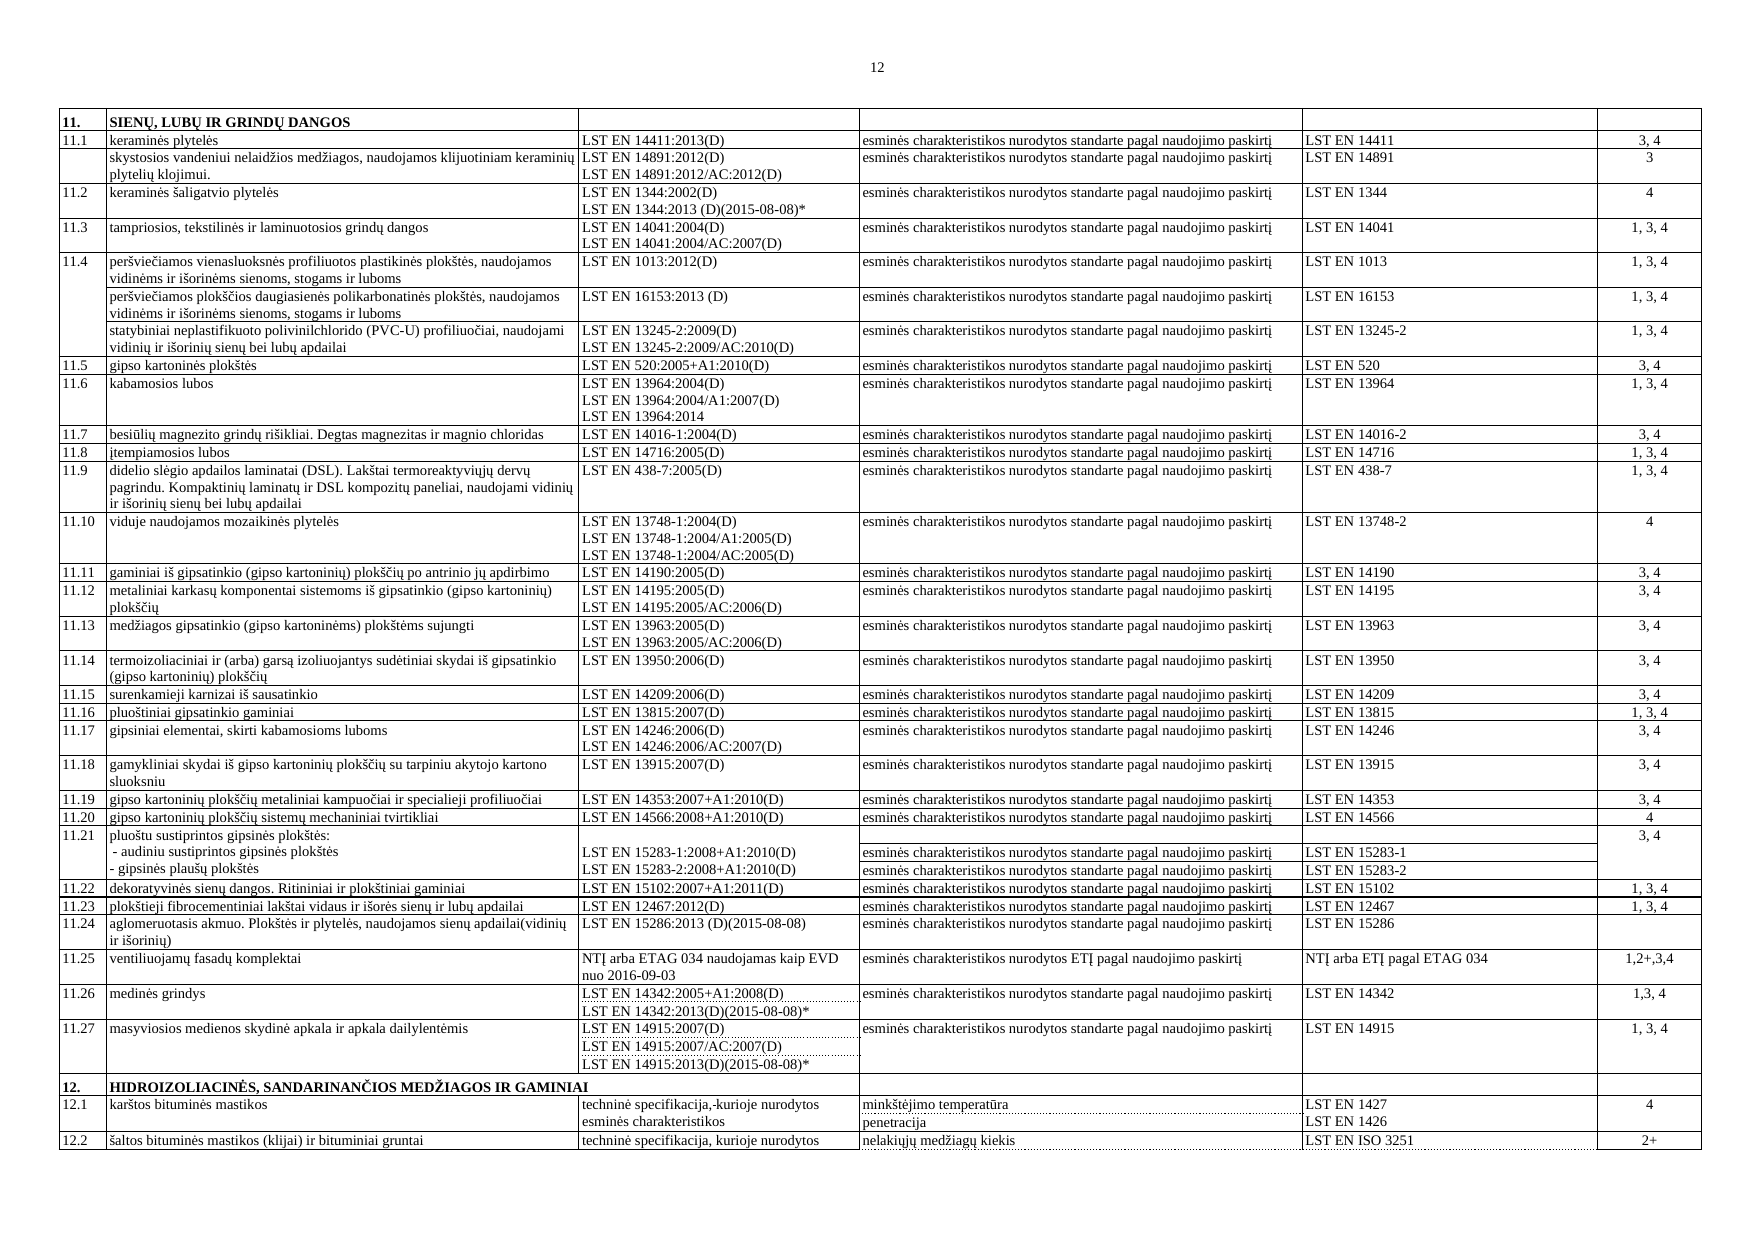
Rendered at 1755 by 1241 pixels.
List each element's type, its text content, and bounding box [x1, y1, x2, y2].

table_cell LST EN 14353 [1303, 791, 1597, 807]
table_cell 11.27 [60, 1020, 106, 1037]
table_cell LST EN 14209:2006(D) [579, 686, 859, 703]
table_header [860, 109, 1302, 130]
table_cell gipso kartoninių plokščių metaliniai kampuočiai ir specialieji profiliuočiai [107, 791, 578, 807]
table_cell gaminiai iš gipsatinkio (gipso kartoninių) plokščių po antrinio jų apdirbimo [107, 564, 578, 581]
table_cell ventiliuojamų fasadų komplektai [107, 950, 578, 983]
table_cell 3, 4 [1598, 721, 1701, 755]
table_cell 11.9 [60, 462, 106, 512]
table_cell [1598, 1074, 1701, 1095]
table_cell 4 [1598, 1096, 1701, 1131]
table_cell 11.7 [60, 426, 106, 443]
table_cell [579, 826, 859, 843]
table_cell LST EN 13915:2007(D) [579, 756, 859, 789]
table_cell esminės charakteristikos nurodytos standarte pagal naudojimo paskirtį [860, 862, 1302, 879]
table_cell [60, 1001, 106, 1019]
table_cell LST EN 14195:2005(D) LST EN 14195:2005/AC:2006(D) [579, 582, 859, 616]
table_cell LST EN 14411 [1303, 131, 1597, 148]
table_cell esminės charakteristikos nurodytos standarte pagal naudojimo paskirtį [860, 985, 1302, 1001]
table_cell LST EN 13963 [1303, 617, 1597, 650]
table_header [1303, 109, 1597, 130]
table_cell esminės charakteristikos nurodytos standarte pagal naudojimo paskirtį [860, 462, 1302, 512]
table_cell LST EN 13915 [1303, 756, 1597, 789]
table_cell LST EN 14915 [1303, 1020, 1597, 1037]
table_cell 12.1 [60, 1096, 106, 1131]
table_cell [1303, 1001, 1597, 1019]
table_cell 1,3, 4 [1598, 985, 1701, 1001]
table_cell esminės charakteristikos nurodytos standarte pagal naudojimo paskirtį [860, 1020, 1302, 1037]
table_cell 1, 3, 4 [1598, 288, 1701, 321]
table_cell nelakiųjų medžiagų kiekis [860, 1132, 1302, 1148]
table_cell 12.2 [60, 1132, 106, 1148]
table_cell esminės charakteristikos nurodytos standarte pagal naudojimo paskirtį [860, 617, 1302, 650]
table_cell esminės charakteristikos nurodytos ETĮ pagal naudojimo paskirtį [860, 950, 1302, 983]
table_cell LST EN 520 [1303, 357, 1597, 373]
table_cell esminės charakteristikos nurodytos standarte pagal naudojimo paskirtį [860, 686, 1302, 703]
table_cell NTĮ arba ETĮ pagal ETAG 034 [1303, 950, 1597, 983]
table_cell LST EN 13245-2 [1303, 322, 1597, 356]
table_cell LST EN 14891 [1303, 149, 1597, 183]
table_cell techninė specifikacija, kurioje nurodytos [579, 1132, 859, 1148]
table_cell įtempiamosios lubos [107, 444, 578, 461]
table_header [579, 109, 859, 130]
table_cell peršviečiamos plokščios daugiasienės polikarbonatinės plokštės, naudojamos vidinėms ir išorinėms sienoms, stogams ir luboms [107, 288, 578, 321]
table_cell LST EN 14209 [1303, 686, 1597, 703]
table_cell 11.19 [60, 791, 106, 807]
table_cell 11.24 [60, 915, 106, 949]
table_cell esminės charakteristikos nurodytos standarte pagal naudojimo paskirtį [860, 791, 1302, 807]
table_cell esminės charakteristikos nurodytos standarte pagal naudojimo paskirtį [860, 288, 1302, 321]
table_cell 3, 4 [1598, 564, 1701, 581]
table_cell LST EN 14716:2005(D) [579, 444, 859, 461]
table_cell surenkamieji karnizai iš sausatinkio [107, 686, 578, 703]
table_cell 11.21 [60, 826, 106, 879]
table_cell [60, 1055, 106, 1072]
table_cell esminės charakteristikos nurodytos standarte pagal naudojimo paskirtį [860, 756, 1302, 789]
table_cell esminės charakteristikos nurodytos standarte pagal naudojimo paskirtį [860, 915, 1302, 949]
table_cell 3, 4 [1598, 582, 1701, 616]
table_cell LST EN 1344 [1303, 184, 1597, 217]
table_cell 3 [1598, 149, 1701, 183]
table_cell 11.15 [60, 686, 106, 703]
table_cell 11.4 [60, 253, 106, 356]
table_cell HIDROIZOLIACINĖS, SANDARINANČIOS MEDŽIAGOS IR GAMINIAI [107, 1074, 859, 1095]
table_cell metaliniai karkasų komponentai sistemoms iš gipsatinkio (gipso kartoninių) plokščių [107, 582, 578, 616]
table_cell esminės charakteristikos nurodytos standarte pagal naudojimo paskirtį [860, 253, 1302, 287]
table_cell 1, 3, 4 [1598, 1020, 1701, 1037]
table_cell 1,2+,3,4 [1598, 950, 1701, 983]
table_cell LST EN 14190:2005(D) [579, 564, 859, 581]
table_cell LST EN 12467:2012(D) [579, 898, 859, 914]
table_cell 1, 3, 4 [1598, 444, 1701, 461]
table_cell [1598, 915, 1701, 949]
table_cell LST EN 13748-1:2004(D) LST EN 13748-1:2004/A1:2005(D) LST EN 13748-1:2004/AC:2005(D) [579, 513, 859, 563]
table_cell 1, 3, 4 [1598, 704, 1701, 720]
table_cell esminės charakteristikos nurodytos standarte pagal naudojimo paskirtį [860, 651, 1302, 685]
table_cell esminės charakteristikos nurodytos standarte pagal naudojimo paskirtį [860, 844, 1302, 861]
table_cell LST EN 13964 [1303, 375, 1597, 425]
table_cell [1303, 1074, 1597, 1095]
table_cell esminės charakteristikos nurodytos standarte pagal naudojimo paskirtį [860, 426, 1302, 443]
table_cell LST EN 14016-1:2004(D) [579, 426, 859, 443]
table_cell 11.11 [60, 564, 106, 581]
table_cell esminės charakteristikos nurodytos standarte pagal naudojimo paskirtį [860, 513, 1302, 563]
table_cell plokštieji fibrocementiniai lakštai vidaus ir išorės sienų ir lubų apdailai [107, 898, 578, 914]
table_cell esminės charakteristikos nurodytos standarte pagal naudojimo paskirtį [860, 898, 1302, 914]
table_cell viduje naudojamos mozaikinės plytelės [107, 513, 578, 563]
table_cell 3, 4 [1598, 426, 1701, 443]
table_header SIENŲ, LUBŲ IR GRINDŲ DANGOS [107, 109, 578, 130]
table_cell 11.18 [60, 756, 106, 789]
table_cell skystosios vandeniui nelaidžios medžiagos, naudojamos klijuotiniam keraminių plytelių klojimui. [107, 149, 578, 183]
table_cell esminės charakteristikos nurodytos standarte pagal naudojimo paskirtį [860, 375, 1302, 425]
table_cell LST EN 15102:2007+A1:2011(D) [579, 880, 859, 896]
table_cell LST EN 14195 [1303, 582, 1597, 616]
table_cell pluoštiniai gipsatinkio gaminiai [107, 704, 578, 720]
table_cell dekoratyvinės sienų dangos. Ritininiai ir plokštiniai gaminiai [107, 880, 578, 896]
table_cell esminės charakteristikos nurodytos standarte pagal naudojimo paskirtį [860, 582, 1302, 616]
table_cell LST EN 15283-1 [1303, 844, 1597, 861]
table_cell [1598, 1055, 1701, 1072]
table_cell LST EN 14566:2008+A1:2010(D) [579, 809, 859, 825]
table_cell 1, 3, 4 [1598, 253, 1701, 287]
table_cell LST EN 438-7 [1303, 462, 1597, 512]
table_cell [860, 826, 1302, 843]
table_cell LST EN 14342:2013(D)(2015-08-08)* [579, 1001, 859, 1019]
table_cell 1, 3, 4 [1598, 462, 1701, 512]
table_cell LST EN 13950 [1303, 651, 1597, 685]
table_cell 1, 3, 4 [1598, 880, 1701, 896]
table_cell LST EN 15286 [1303, 915, 1597, 949]
table_cell esminės charakteristikos nurodytos standarte pagal naudojimo paskirtį [860, 564, 1302, 581]
table_cell LST EN 16153:2013 (D) [579, 288, 859, 321]
table_cell 11.23 [60, 898, 106, 914]
table_cell LST EN 520:2005+A1:2010(D) [579, 357, 859, 373]
table_cell 4 [1598, 184, 1701, 217]
table_cell esminės charakteristikos nurodytos standarte pagal naudojimo paskirtį [860, 704, 1302, 720]
table_cell LST EN 13815:2007(D) [579, 704, 859, 720]
table_cell LST EN 14915:2013(D)(2015-08-08)* [579, 1055, 859, 1072]
table_cell [860, 1037, 1302, 1055]
table_cell esminės charakteristikos nurodytos standarte pagal naudojimo paskirtį [860, 184, 1302, 217]
table_cell esminės charakteristikos nurodytos standarte pagal naudojimo paskirtį [860, 149, 1302, 183]
table_cell [860, 1074, 1302, 1095]
table_cell medinės grindys [107, 985, 578, 1001]
table_cell 11.25 [60, 950, 106, 983]
table_cell 1, 3, 4 [1598, 375, 1701, 425]
table_cell esminės charakteristikos nurodytos standarte pagal naudojimo paskirtį [860, 131, 1302, 148]
table_cell esminės charakteristikos nurodytos standarte pagal naudojimo paskirtį [860, 357, 1302, 373]
table_cell 11.2 [60, 184, 106, 217]
table_cell LST EN 14891:2012(D) LST EN 14891:2012/AC:2012(D) [579, 149, 859, 183]
table_cell LST EN 14041:2004(D) LST EN 14041:2004/AC:2007(D) [579, 219, 859, 252]
table_cell LST EN 438-7:2005(D) [579, 462, 859, 512]
table_cell 3, 4 [1598, 617, 1701, 650]
table_cell 3, 4 [1598, 686, 1701, 703]
table_cell LST EN 16153 [1303, 288, 1597, 321]
table_cell LST EN 1427 LST EN 1426 [1303, 1096, 1597, 1131]
table_cell [107, 1001, 578, 1019]
table_cell aglomeruotasis akmuo. Plokštės ir plytelės, naudojamos sienų apdailai(vidinių ir išorinių) [107, 915, 578, 949]
table_cell LST EN 15286:2013 (D)(2015-08-08) [579, 915, 859, 949]
table_cell termoizoliaciniai ir (arba) garsą izoliuojantys sudėtiniai skydai iš gipsatinkio (gipso kartoninių) plokščių [107, 651, 578, 685]
table_cell LST EN 13815 [1303, 704, 1597, 720]
table_cell 1, 3, 4 [1598, 322, 1701, 356]
table_cell 11.8 [60, 444, 106, 461]
table_cell LST EN 1013 [1303, 253, 1597, 287]
table_cell LST EN 14353:2007+A1:2010(D) [579, 791, 859, 807]
table_cell gipsiniai elementai, skirti kabamosioms luboms [107, 721, 578, 755]
table_cell keraminės šaligatvio plytelės [107, 184, 578, 217]
table_cell LST EN 1013:2012(D) [579, 253, 859, 287]
table_cell 11.16 [60, 704, 106, 720]
table_cell [1303, 826, 1597, 843]
table_cell 11.12 [60, 582, 106, 616]
table_cell 11.6 [60, 375, 106, 425]
table_cell LST EN 14246 [1303, 721, 1597, 755]
table_cell techninė specifikacija, kurioje nurodytos esminės charakteristikos [579, 1096, 859, 1131]
table_cell 2+ [1598, 1132, 1701, 1148]
table_cell 11.5 [60, 357, 106, 373]
table_cell LST EN 13964:2004(D) LST EN 13964:2004/A1:2007(D) LST EN 13964:2014 [579, 375, 859, 425]
table_cell 11.10 [60, 513, 106, 563]
table_cell LST EN 13950:2006(D) [579, 651, 859, 685]
table_cell LST EN 14342 [1303, 985, 1597, 1001]
table_cell 11.20 [60, 809, 106, 825]
table_cell 3, 4 [1598, 756, 1701, 789]
table_cell NTĮ arba ETAG 034 naudojamas kaip EVD nuo 2016-09-03 [579, 950, 859, 983]
table_cell 3, 4 [1598, 826, 1701, 879]
table_cell 11.1 [60, 131, 106, 148]
table_cell [1598, 1001, 1701, 1019]
table_cell LST EN 15283-1:2008+A1:2010(D) LST EN 15283-2:2008+A1:2010(D) [579, 843, 859, 879]
table_cell gamykliniai skydai iš gipso kartoninių plokščių su tarpiniu akytojo kartono sluoksniu [107, 756, 578, 789]
table_cell LST EN 13245-2:2009(D) LST EN 13245-2:2009/AC:2010(D) [579, 322, 859, 356]
table_cell [60, 1037, 106, 1055]
table_cell esminės charakteristikos nurodytos standarte pagal naudojimo paskirtį [860, 809, 1302, 825]
table_cell 11.22 [60, 880, 106, 896]
table_cell [1303, 1037, 1597, 1055]
table_cell esminės charakteristikos nurodytos standarte pagal naudojimo paskirtį [860, 721, 1302, 755]
table_cell esminės charakteristikos nurodytos standarte pagal naudojimo paskirtį [860, 322, 1302, 356]
table_cell LST EN 14041 [1303, 219, 1597, 252]
table_cell 3, 4 [1598, 651, 1701, 685]
table_cell LST EN 14342:2005+A1:2008(D) [579, 985, 859, 1001]
table_cell masyviosios medienos skydinė apkala ir apkala dailylentėmis [107, 1020, 578, 1037]
table_cell LST EN 15283-2 [1303, 862, 1597, 879]
table_cell 11.13 [60, 617, 106, 650]
table_cell [860, 1001, 1302, 1019]
table_cell 4 [1598, 809, 1701, 825]
table_cell 4 [1598, 513, 1701, 563]
table_cell 1, 3, 4 [1598, 219, 1701, 252]
table_cell LST EN 14915:2007/AC:2007(D) [579, 1037, 859, 1055]
table_cell besiūlių magnezito grindų rišikliai. Degtas magnezitas ir magnio chloridas [107, 426, 578, 443]
table_cell kabamosios lubos [107, 375, 578, 425]
table_cell tampriosios, tekstilinės ir laminuotosios grindų dangos [107, 219, 578, 252]
table_cell [107, 1055, 578, 1072]
table_cell [860, 1055, 1302, 1072]
table_cell [60, 149, 106, 183]
table_cell LST EN 14411:2013(D) [579, 131, 859, 148]
table_cell keraminės plytelės [107, 131, 578, 148]
table_cell pluoštu sustiprintos gipsinės plokštės: - audiniu sustiprintos gipsinės plokštės - gipsinės plaušų plokštės [107, 826, 578, 879]
table_cell 11.17 [60, 721, 106, 755]
table_header 11. [60, 109, 106, 130]
table_cell LST EN 14716 [1303, 444, 1597, 461]
table_cell 12. [60, 1074, 106, 1095]
table_cell 3, 4 [1598, 131, 1701, 148]
table_cell LST EN 14915:2007(D) [579, 1020, 859, 1037]
table_cell medžiagos gipsatinkio (gipso kartoninėms) plokštėms sujungti [107, 617, 578, 650]
table_cell peršviečiamos vienasluoksnės profiliuotos plastikinės plokštės, naudojamos vidinėms ir išorinėms sienoms, stogams ir luboms [107, 253, 578, 287]
table_cell esminės charakteristikos nurodytos standarte pagal naudojimo paskirtį [860, 880, 1302, 896]
table_cell 3, 4 [1598, 791, 1701, 807]
table_cell LST EN 14190 [1303, 564, 1597, 581]
table_cell gipso kartoninių plokščių sistemų mechaniniai tvirtikliai [107, 809, 578, 825]
table_cell LST EN 1344:2002(D) LST EN 1344:2013 (D)(2015-08-08)* [579, 184, 859, 217]
table_cell LST EN 13963:2005(D) LST EN 13963:2005/AC:2006(D) [579, 617, 859, 650]
table_cell šaltos bituminės mastikos (klijai) ir bituminiai gruntai [107, 1132, 578, 1148]
table_cell statybiniai neplastifikuoto polivinilchlorido (PVC-U) profiliuočiai, naudojami vidinių ir išorinių sienų bei lubų apdailai [107, 322, 578, 356]
table_cell 3, 4 [1598, 357, 1701, 373]
table_cell esminės charakteristikos nurodytos standarte pagal naudojimo paskirtį [860, 219, 1302, 252]
table_cell [107, 1037, 578, 1055]
table_cell didelio slėgio apdailos laminatai (DSL). Lakštai termoreaktyviųjų dervų pagrindu. Kompaktinių laminatų ir DSL kompozitų paneliai, naudojami vidinių ir išorinių sienų bei lubų apdailai [107, 462, 578, 512]
table_cell LST EN ISO 3251 [1303, 1132, 1597, 1148]
table_header [1598, 109, 1701, 130]
table_cell penetracija [860, 1113, 1302, 1131]
table_cell minkštėjimo temperatūra [860, 1096, 1302, 1113]
table_cell [1303, 1055, 1597, 1072]
table_cell esminės charakteristikos nurodytos standarte pagal naudojimo paskirtį [860, 444, 1302, 461]
table_cell LST EN 12467 [1303, 898, 1597, 914]
table_cell gipso kartoninės plokštės [107, 357, 578, 373]
table_cell 11.14 [60, 651, 106, 685]
table_cell LST EN 14246:2006(D) LST EN 14246:2006/AC:2007(D) [579, 721, 859, 755]
table_cell LST EN 13748-2 [1303, 513, 1597, 563]
table_cell 11.3 [60, 219, 106, 252]
table_cell 11.26 [60, 985, 106, 1001]
table_cell karštos bituminės mastikos [107, 1096, 578, 1131]
table_cell LST EN 14016-2 [1303, 426, 1597, 443]
table_cell LST EN 14566 [1303, 809, 1597, 825]
table_cell LST EN 15102 [1303, 880, 1597, 896]
table_cell 1, 3, 4 [1598, 898, 1701, 914]
table_cell [1598, 1037, 1701, 1055]
